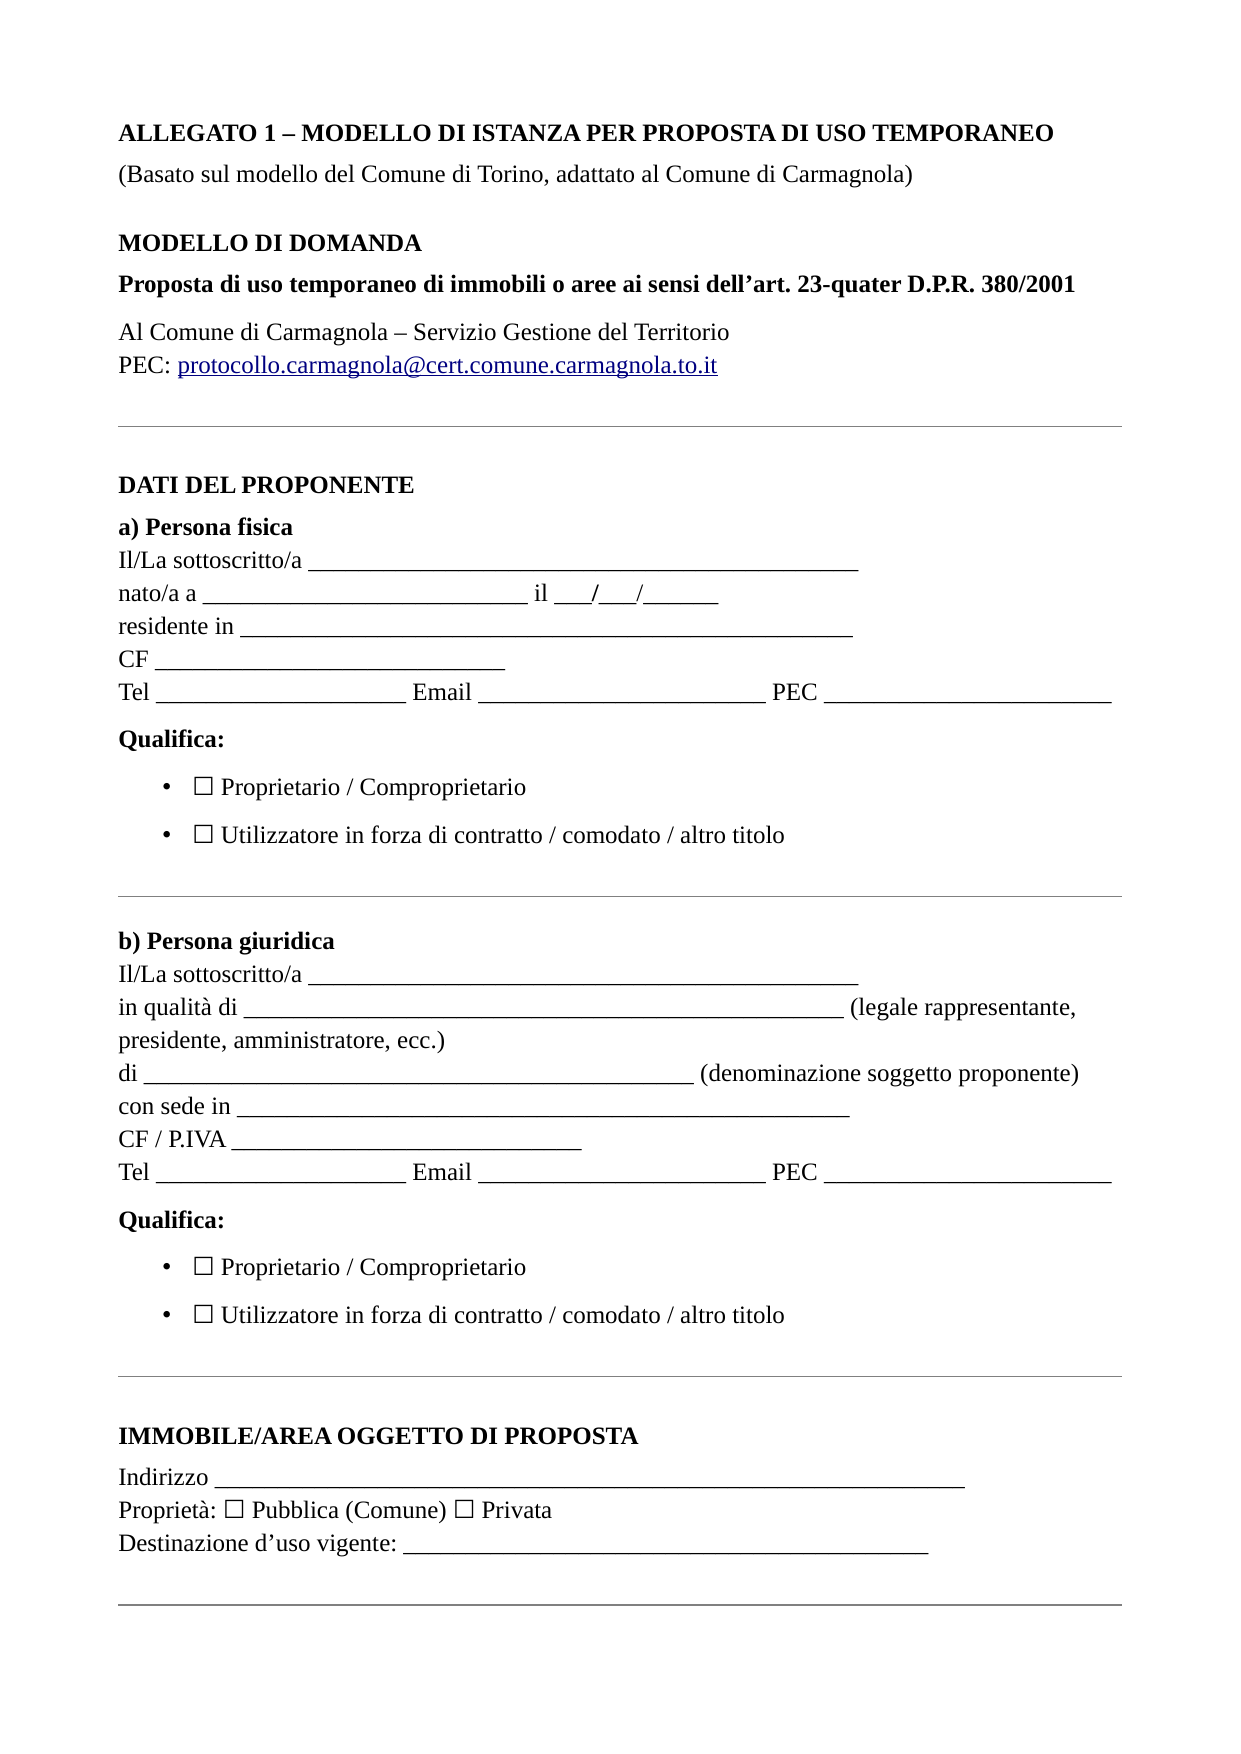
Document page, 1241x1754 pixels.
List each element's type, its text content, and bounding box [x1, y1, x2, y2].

list ☐ Utilizzatore in forza di contratto / comodato / altro titolo [162, 1300, 1122, 1329]
text (Basato sul modello del Comune di Torino, adattato al Comune di Carmagnola) [118, 159, 1122, 188]
text b) Persona giuridica Il/La sottoscritto/a ____________________________________________ in qualità di ________________________________________________ (legale rappresentante, presidente, amministratore, ecc.) di ____________________________________________ (denominazione soggetto proponente) con sede in _________________________________________________ CF / P.IVA ____________________________ Tel ____________________ Email _______________________ PEC _______________________ [118, 926, 1122, 1186]
text a) Persona fisica Il/La sottoscritto/a ____________________________________________ nato/a a __________________________ il ___/___/______ residente in _________________________________________________ CF ____________________________ Tel ____________________ Email _______________________ PEC _______________________ [118, 512, 1122, 706]
subtitle MODELLO DI DOMANDA [118, 228, 1122, 257]
list ☐ Proprietario / Comproprietario [162, 1252, 1122, 1281]
text Al Comune di Carmagnola – Servizio Gestione del Territorio PEC: protocollo.carmagnola@cert.comune.carmagnola.to.it [118, 317, 1122, 378]
list ☐ Proprietario / Comproprietario [162, 772, 1122, 801]
subtitle IMMOBILE/AREA OGGETTO DI PROPOSTA [118, 1421, 1122, 1449]
list ☐ Utilizzatore in forza di contratto / comodato / altro titolo [162, 820, 1122, 848]
text Qualifica: [118, 724, 1122, 753]
text Qualifica: [118, 1205, 1122, 1233]
text Proposta di uso temporaneo di immobili o aree ai sensi dell’art. 23-quater D.P.R. 380/2001 [118, 269, 1122, 298]
subtitle ALLEGATO 1 – MODELLO DI ISTANZA PER PROPOSTA DI USO TEMPORANEO [118, 118, 1122, 147]
subtitle DATI DEL PROPONENTE [118, 471, 1122, 499]
text Indirizzo ____________________________________________________________ Proprietà: ☐ Pubblica (Comune) ☐ Privata Destinazione d’uso vigente: __________________________________________ [118, 1462, 1122, 1557]
